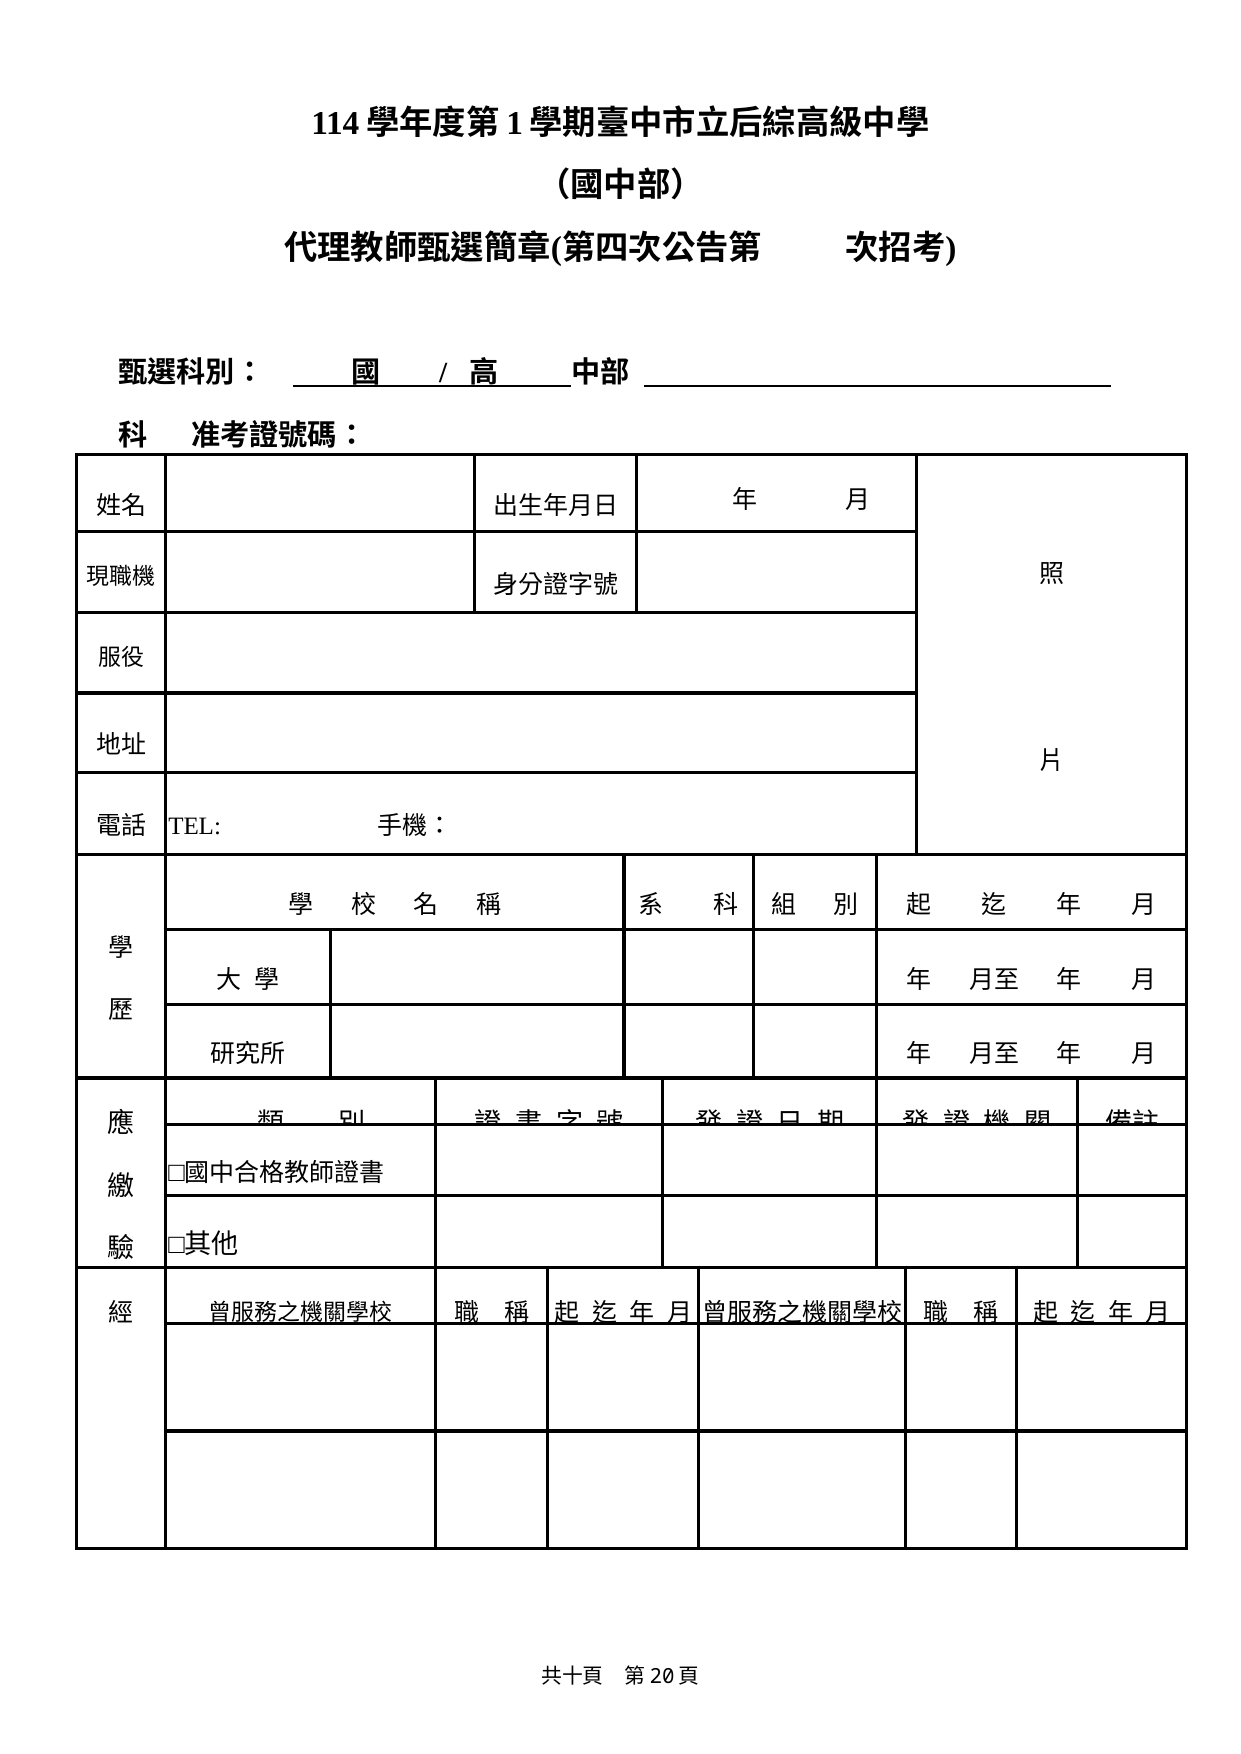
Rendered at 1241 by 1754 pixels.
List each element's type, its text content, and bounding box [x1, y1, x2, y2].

table_cell 發 證 日 期 [664, 1080, 875, 1123]
table_cell [638, 533, 915, 611]
table_cell □其他 [167, 1197, 434, 1266]
table_cell [907, 1325, 1015, 1429]
table_cell [167, 695, 915, 771]
table_cell [626, 1006, 752, 1076]
table_cell [624, 1126, 661, 1193]
table_cell [878, 1126, 1076, 1193]
table_cell [167, 1433, 434, 1547]
table_cell [332, 931, 622, 1003]
table_cell [437, 1126, 624, 1193]
table_cell [1079, 1126, 1185, 1193]
table_cell 曾服務之機關學校 [700, 1269, 904, 1322]
table_cell [626, 931, 752, 1003]
table_header 年 月 日 [638, 456, 915, 530]
text 代理教師甄選簡章(第四次公告第 次招考) [118, 203, 1122, 266]
table_cell [167, 533, 473, 611]
table_header [167, 456, 473, 530]
table_cell 電話 [78, 774, 164, 853]
table_cell 身分證字號 [476, 533, 635, 611]
table_cell [700, 1433, 904, 1547]
table_cell [664, 1197, 875, 1266]
table_cell 研究所 [167, 1006, 329, 1076]
table_cell TEL: 手機： [167, 774, 915, 853]
table_cell 發 證 機 關 [878, 1080, 1076, 1123]
table_cell 現職機關學校 [78, 533, 164, 611]
table_cell [549, 1325, 697, 1429]
table_cell 應 繳 驗 證 件 [78, 1080, 164, 1266]
table_cell [624, 1197, 661, 1266]
table_cell [1079, 1197, 1185, 1266]
table_cell 起 迄 年 月 [1018, 1269, 1185, 1322]
table_cell 系 科 [626, 856, 752, 928]
table_cell 地址 [78, 695, 164, 771]
table_cell 組 別 [755, 856, 875, 928]
table_cell 服役 情形 [78, 614, 164, 691]
table_cell 證 書 字 號 [437, 1080, 661, 1123]
table_cell 年 月至 年 月 [878, 931, 1185, 1003]
table_cell [437, 1325, 546, 1429]
table_cell 學 校 名 稱 [167, 856, 622, 928]
table_header 出生年月日 [476, 456, 635, 530]
table_cell [437, 1197, 624, 1266]
table_cell 大 學 [167, 931, 329, 1003]
table_cell 學 歷 [78, 856, 164, 1076]
table_cell 類 別 [167, 1080, 434, 1123]
table_cell [907, 1433, 1015, 1547]
table_cell 起 迄 年 月 [549, 1269, 697, 1322]
table_cell [878, 1197, 1076, 1266]
text 114學年度第1學期臺中市立后綜高級中學 [118, 78, 1122, 141]
table_cell 職 稱 [437, 1269, 546, 1322]
table_cell 曾服務之機關學校 [167, 1269, 434, 1322]
table_cell [755, 931, 875, 1003]
table_cell [549, 1433, 697, 1547]
table_cell [664, 1126, 875, 1193]
table_cell 備註 [1079, 1080, 1185, 1123]
table_cell [1018, 1325, 1185, 1429]
text 甄選科別： 國 / 高 中部 科 准考證號碼： [118, 328, 1122, 453]
table_cell 年 月至 年 月 [878, 1006, 1185, 1076]
table_cell □免役 □役畢 □服役中 [167, 614, 915, 691]
table_cell 職 稱 [907, 1269, 1015, 1322]
table_cell [1018, 1433, 1185, 1547]
table_header 姓名 [78, 456, 164, 530]
table_header 照 片 [918, 456, 1185, 853]
table_cell □國中合格教師證書 [167, 1126, 434, 1193]
table_cell 經 歷 [78, 1269, 164, 1547]
table_cell 起 迄 年 月 [878, 856, 1185, 928]
table_cell [332, 1006, 622, 1076]
text （國中部） [118, 141, 1122, 203]
table_cell [700, 1325, 904, 1429]
table_cell [755, 1006, 875, 1076]
table_cell [437, 1433, 546, 1547]
table_cell [167, 1325, 434, 1429]
